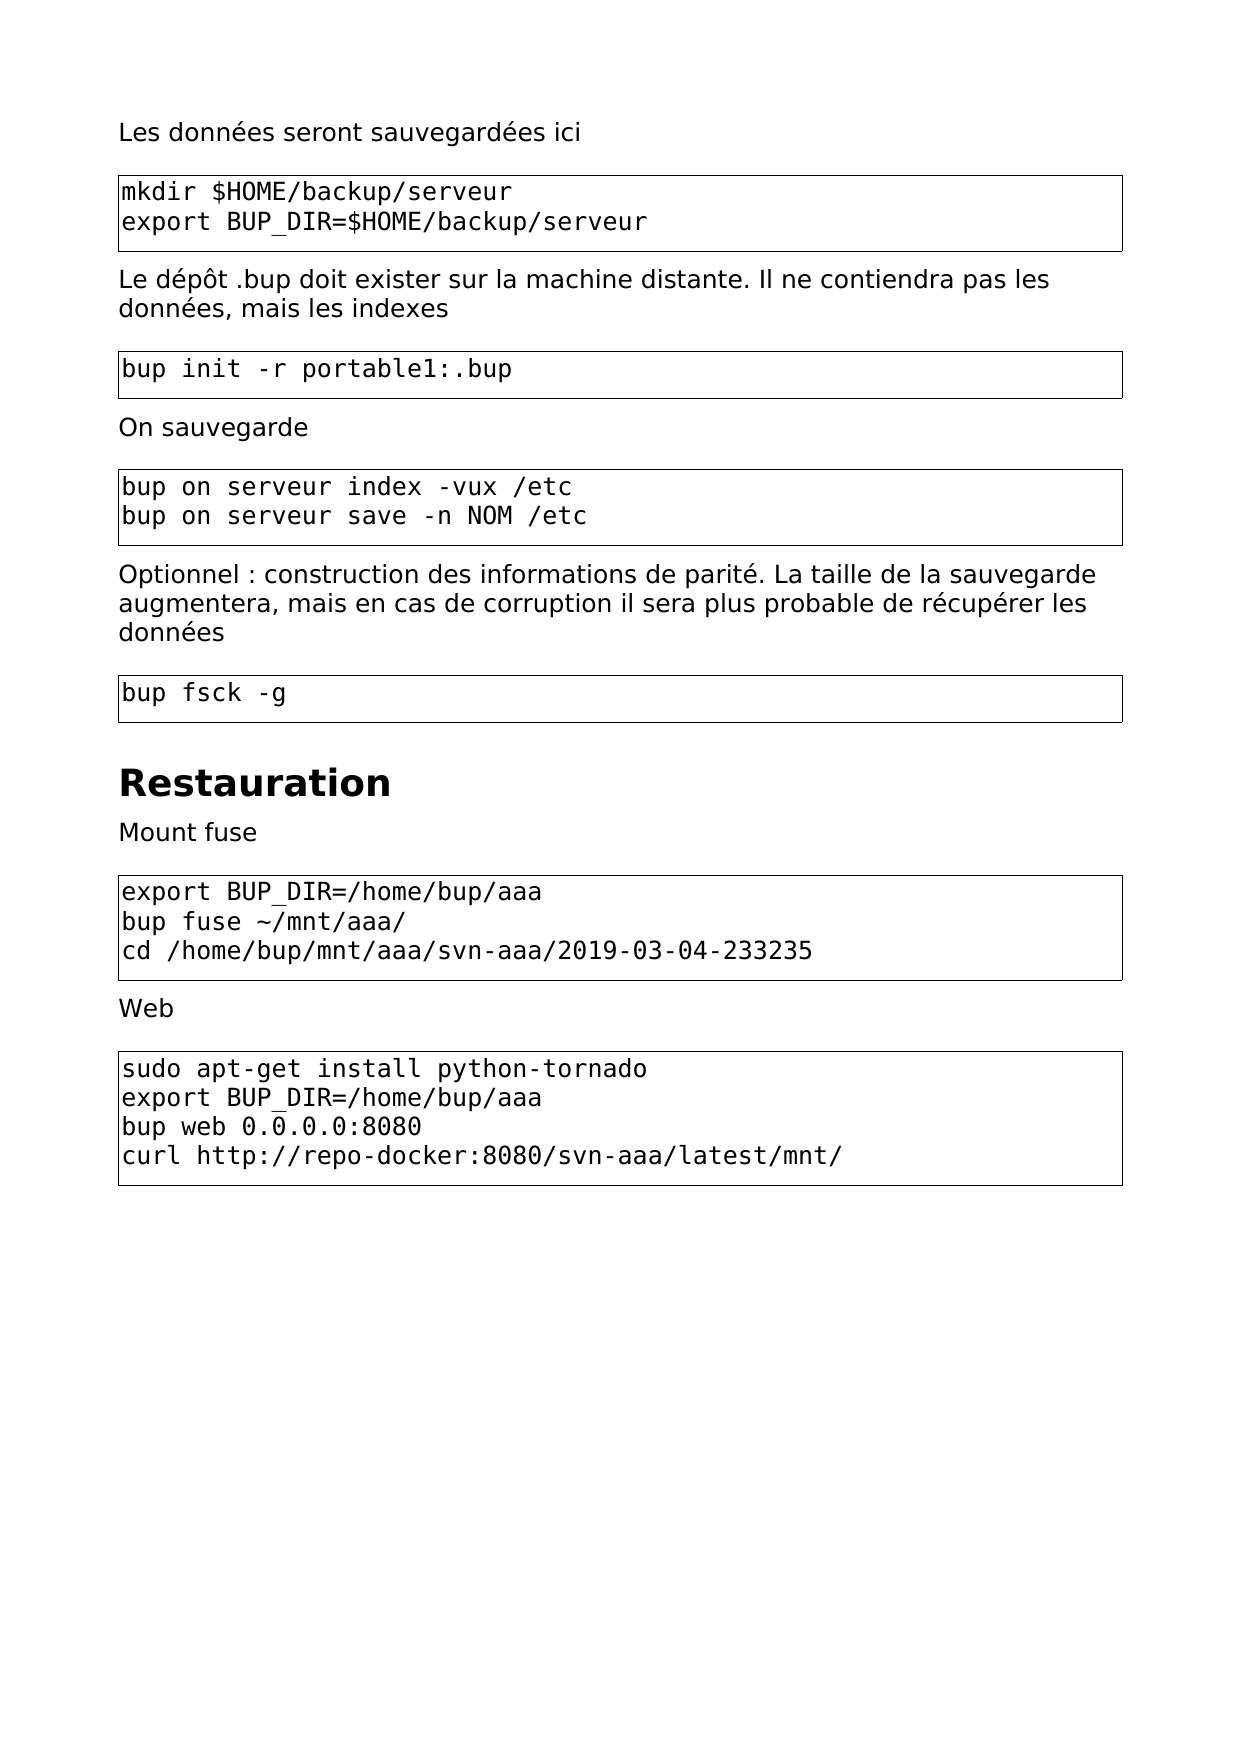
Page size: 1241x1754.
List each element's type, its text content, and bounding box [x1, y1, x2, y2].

text On sauvegarde [118, 413, 1122, 442]
text Mount fuse [118, 818, 1122, 847]
subtitle Restauration [118, 762, 1122, 806]
table_header bup init -r portable1:.bup [119, 352, 1122, 398]
text Les données seront sauvegardées ici [118, 118, 1122, 147]
text Web [118, 994, 1122, 1024]
table_header sudo apt-get install python-tornado export BUP_DIR=/home/bup/aaa bup web 0.0.0.0:8080 curl http://repo-docker:8080/svn-aaa/latest/mnt/ [119, 1052, 1122, 1185]
text Le dépôt .bup doit exister sur la machine distante. Il ne contiendra pas les données, mais les indexes [118, 266, 1122, 324]
text Optionnel : construction des informations de parité. La taille de la sauvegarde augmentera, mais en cas de corruption il sera plus probable de récupérer les données [118, 560, 1122, 648]
table_header mkdir $HOME/backup/serveur export BUP_DIR=$HOME/backup/serveur [119, 176, 1122, 251]
table_header bup fsck -g [119, 676, 1122, 722]
table_header bup on serveur index -vux /etc bup on serveur save -n NOM /etc [119, 470, 1122, 545]
table_header export BUP_DIR=/home/bup/aaa bup fuse ~/mnt/aaa/ cd /home/bup/mnt/aaa/svn-aaa/2019-03-04-233235 [119, 876, 1122, 980]
